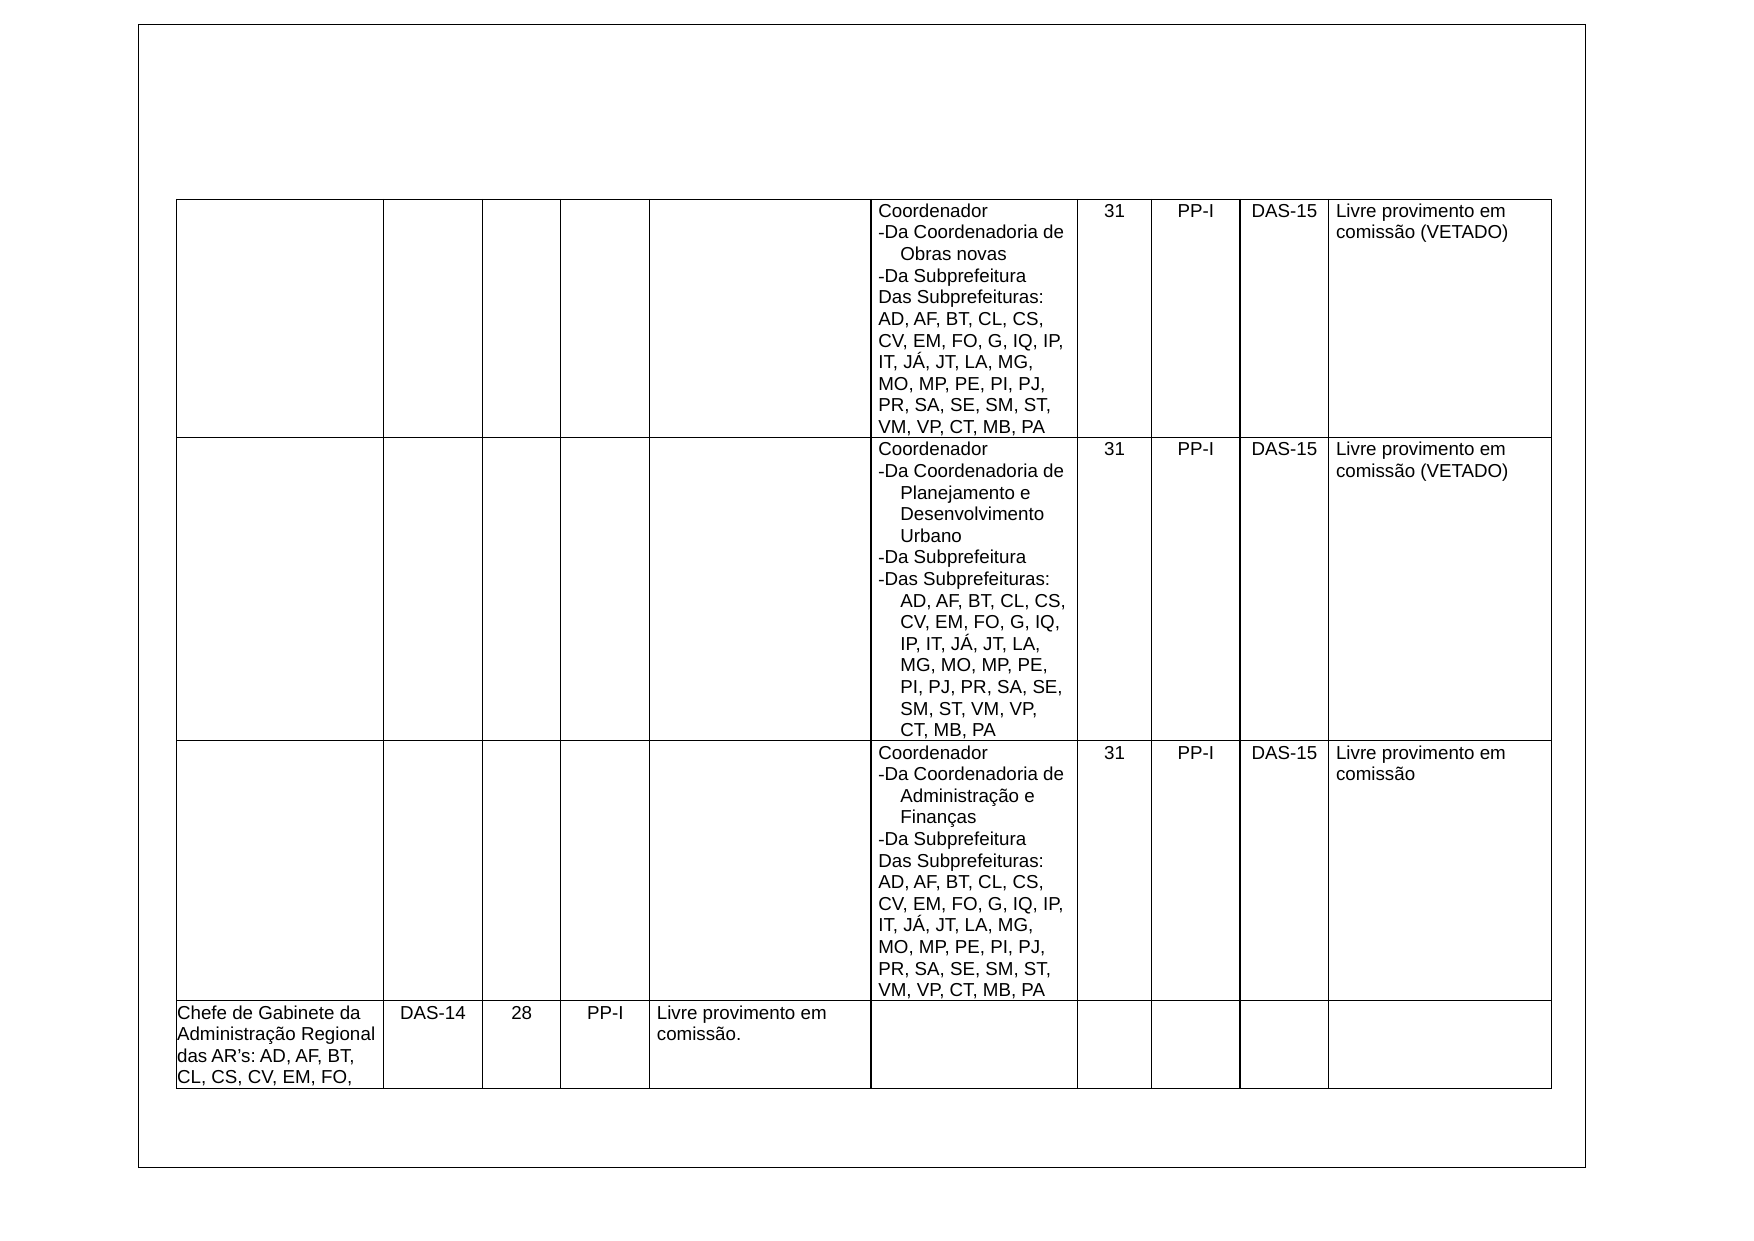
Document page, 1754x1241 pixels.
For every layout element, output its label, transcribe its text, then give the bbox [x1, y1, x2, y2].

table_cell DAS-15 [1241, 741, 1328, 1000]
table_cell Livre provimento em comissão (VETADO) [1329, 438, 1551, 740]
table_header [483, 200, 560, 437]
table_cell Livre provimento em comissão [1329, 741, 1551, 1000]
table_cell Chefe de Gabinete da Administração Regional das AR’s: AD, AF, BT, CL, CS, CV, EM, FO, [177, 1001, 383, 1088]
table_header Coordenador Da Coordenadoria de Obras novas Da Subprefeitura Das Subprefeituras: AD, AF, BT, CL, CS, CV, EM, FO, G, IQ, IP, IT, JÁ, JT, LA, MG, MO, MP, PE, PI, PJ, PR, SA, SE, SM, ST, VM, VP, CT, MB, PA [872, 200, 1077, 437]
table_cell [483, 438, 560, 740]
table_cell [177, 438, 383, 740]
table_cell [483, 741, 560, 1000]
table_header [650, 200, 870, 437]
table_cell [872, 1001, 1077, 1088]
table_cell 31 [1078, 438, 1151, 740]
table_header [561, 200, 649, 437]
table_cell [561, 438, 649, 740]
table_cell [1329, 1001, 1551, 1088]
table_header PP-I [1152, 200, 1239, 437]
table_cell [561, 741, 649, 1000]
table_header [177, 200, 383, 437]
table_cell DAS-15 [1241, 438, 1328, 740]
table_cell PP-I [1152, 438, 1239, 740]
table_cell DAS-14 [384, 1001, 482, 1088]
table_header DAS-15 [1241, 200, 1328, 437]
table_header 31 [1078, 200, 1151, 437]
table_cell [650, 438, 870, 740]
table_cell PP-I [1152, 741, 1239, 1000]
table_cell Coordenador Da Coordenadoria de Administração e Finanças Da Subprefeitura Das Subprefeituras: AD, AF, BT, CL, CS, CV, EM, FO, G, IQ, IP, IT, JÁ, JT, LA, MG, MO, MP, PE, PI, PJ, PR, SA, SE, SM, ST, VM, VP, CT, MB, PA [872, 741, 1077, 1000]
table_cell [650, 741, 870, 1000]
table_cell [384, 741, 482, 1000]
table_header Livre provimento em comissão (VETADO) [1329, 200, 1551, 437]
table_cell [1241, 1001, 1328, 1088]
table_header [384, 200, 482, 437]
table_cell [177, 741, 383, 1000]
table_cell [384, 438, 482, 740]
table_cell 31 [1078, 741, 1151, 1000]
table_cell PP-I [561, 1001, 649, 1088]
table_cell 28 [483, 1001, 560, 1088]
table_cell Livre provimento em comissão. [650, 1001, 870, 1088]
table_cell [1152, 1001, 1239, 1088]
table_cell [1078, 1001, 1151, 1088]
table_cell Coordenador Da Coordenadoria de Planejamento e Desenvolvimento Urbano Da Subprefeitura Das Subprefeituras: AD, AF, BT, CL, CS, CV, EM, FO, G, IQ, IP, IT, JÁ, JT, LA, MG, MO, MP, PE, PI, PJ, PR, SA, SE, SM, ST, VM, VP, CT, MB, PA [872, 438, 1077, 740]
